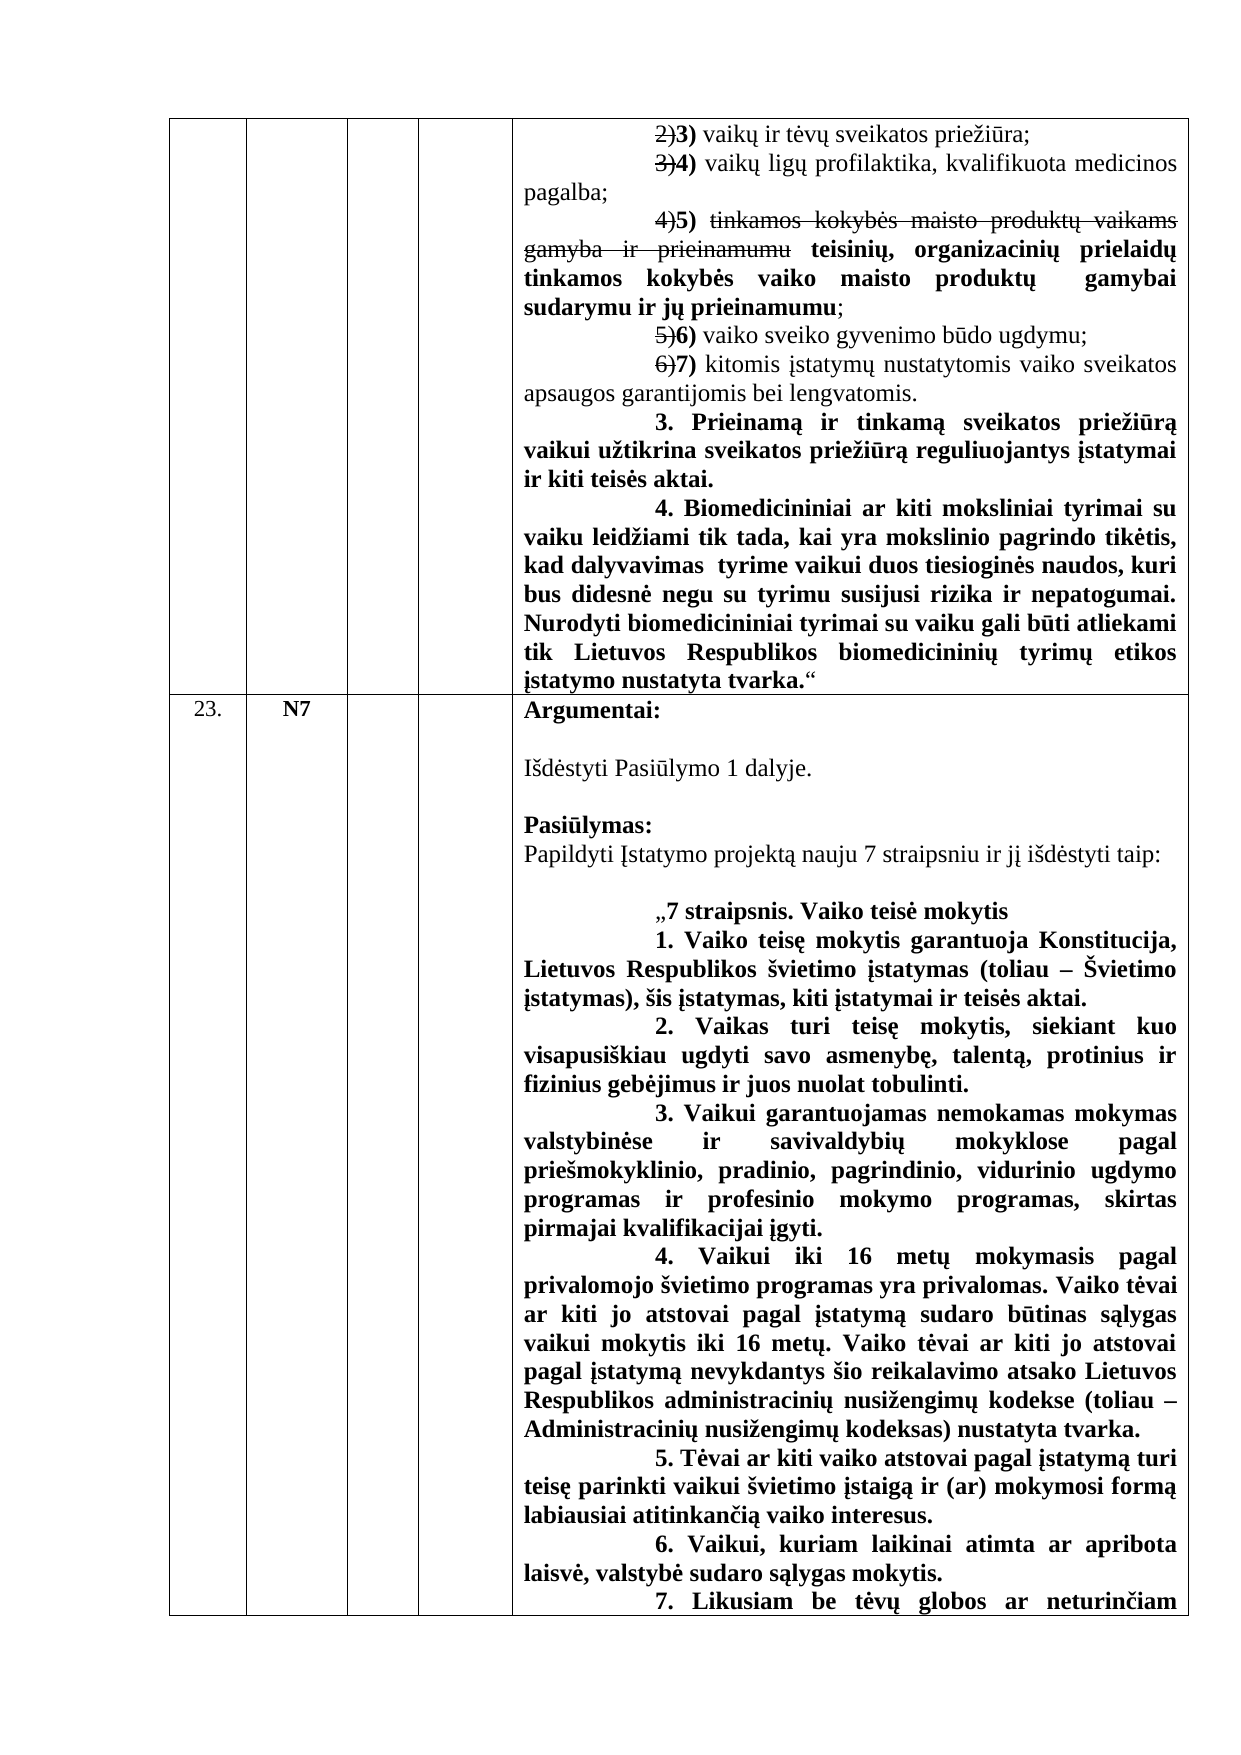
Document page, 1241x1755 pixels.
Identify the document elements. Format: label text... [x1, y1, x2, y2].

table_cell [170, 119, 246, 694]
table_cell 23. [170, 695, 246, 1615]
table_cell N7 [247, 695, 347, 1615]
table_cell Argumentai: Išdėstyti Pasiūlymo 1 dalyje. Pasiūlymas: Papildyti Įstatymo projektą nauju 7 straipsniu ir jį išdėstyti taip: „7 straipsnis. Vaiko teisė mokytis 1. Vaiko teisę mokytis garantuoja Konstitucija, Lietuvos Respublikos švietimo įstatymas (toliau – Švietimo įstatymas), šis įstatymas, kiti įstatymai ir teisės aktai. 2. Vaikas turi teisę mokytis, siekiant kuo visapusiškiau ugdyti savo asmenybę, talentą, protinius ir fizinius gebėjimus ir juos nuolat tobulinti. 3. Vaikui garantuojamas nemokamas mokymas valstybinėse ir savivaldybių mokyklose pagal priešmokyklinio, pradinio, pagrindinio, vidurinio ugdymo programas ir profesinio mokymo programas, skirtas pirmajai kvalifikacijai įgyti. 4. Vaikui iki 16 metų mokymasis pagal privalomojo švietimo programas yra privalomas. Vaiko tėvai ar kiti jo atstovai pagal įstatymą sudaro būtinas sąlygas vaikui mokytis iki 16 metų. Vaiko tėvai ar kiti jo atstovai pagal įstatymą nevykdantys šio reikalavimo atsako Lietuvos Respublikos administracinių nusižengimų kodekse (toliau – Administracinių nusižengimų kodeksas) nustatyta tvarka. 5. Tėvai ar kiti vaiko atstovai pagal įstatymą turi teisę parinkti vaikui švietimo įstaigą ir (ar) mokymosi formą labiausiai atitinkančią vaiko interesus. 6. Vaikui, kuriam laikinai atimta ar apribota laisvė, valstybė sudaro sąlygas mokytis. 7. Likusiam be tėvų globos ar neturinčiam reikiamos materialinės paramos vaikui, besimokančiam bendrojo ugdymo mokykloje, profesinio mokymo įstaigoje ar aukštojoje mokykloje teikiama įstatymų, kitų teisės aktų nustatyta valstybės ir savivaldybių parama.“ [513, 695, 1188, 1615]
table_cell 2)3) vaikų ir tėvų sveikatos priežiūra; 3)4) vaikų ligų profilaktika, kvalifikuota medicinos pagalba; 4)5) tinkamos kokybės maisto produktų vaikams gamyba ir prieinamumu teisinių, organizacinių prielaidų tinkamos kokybės vaiko maisto produktų gamybai sudarymu ir jų prieinamumu; 5)6) vaiko sveiko gyvenimo būdo ugdymu; 6)7) kitomis įstatymų nustatytomis vaiko sveikatos apsaugos garantijomis bei lengvatomis. 3. Prieinamą ir tinkamą sveikatos priežiūrą vaikui užtikrina sveikatos priežiūrą reguliuojantys įstatymai ir kiti teisės aktai. 4. Biomedicininiai ar kiti moksliniai tyrimai su vaiku leidžiami tik tada, kai yra mokslinio pagrindo tikėtis, kad dalyvavimas tyrime vaikui duos tiesioginės naudos, kuri bus didesnė negu su tyrimu susijusi rizika ir nepatogumai. Nurodyti biomedicininiai tyrimai su vaiku gali būti atliekami tik Lietuvos Respublikos biomedicininių tyrimų etikos įstatymo nustatyta tvarka.“ [513, 119, 1188, 694]
table_cell [348, 119, 418, 694]
table_cell [247, 119, 347, 694]
table_cell [419, 695, 512, 1615]
table_cell [419, 119, 512, 694]
table_cell [348, 695, 418, 1615]
